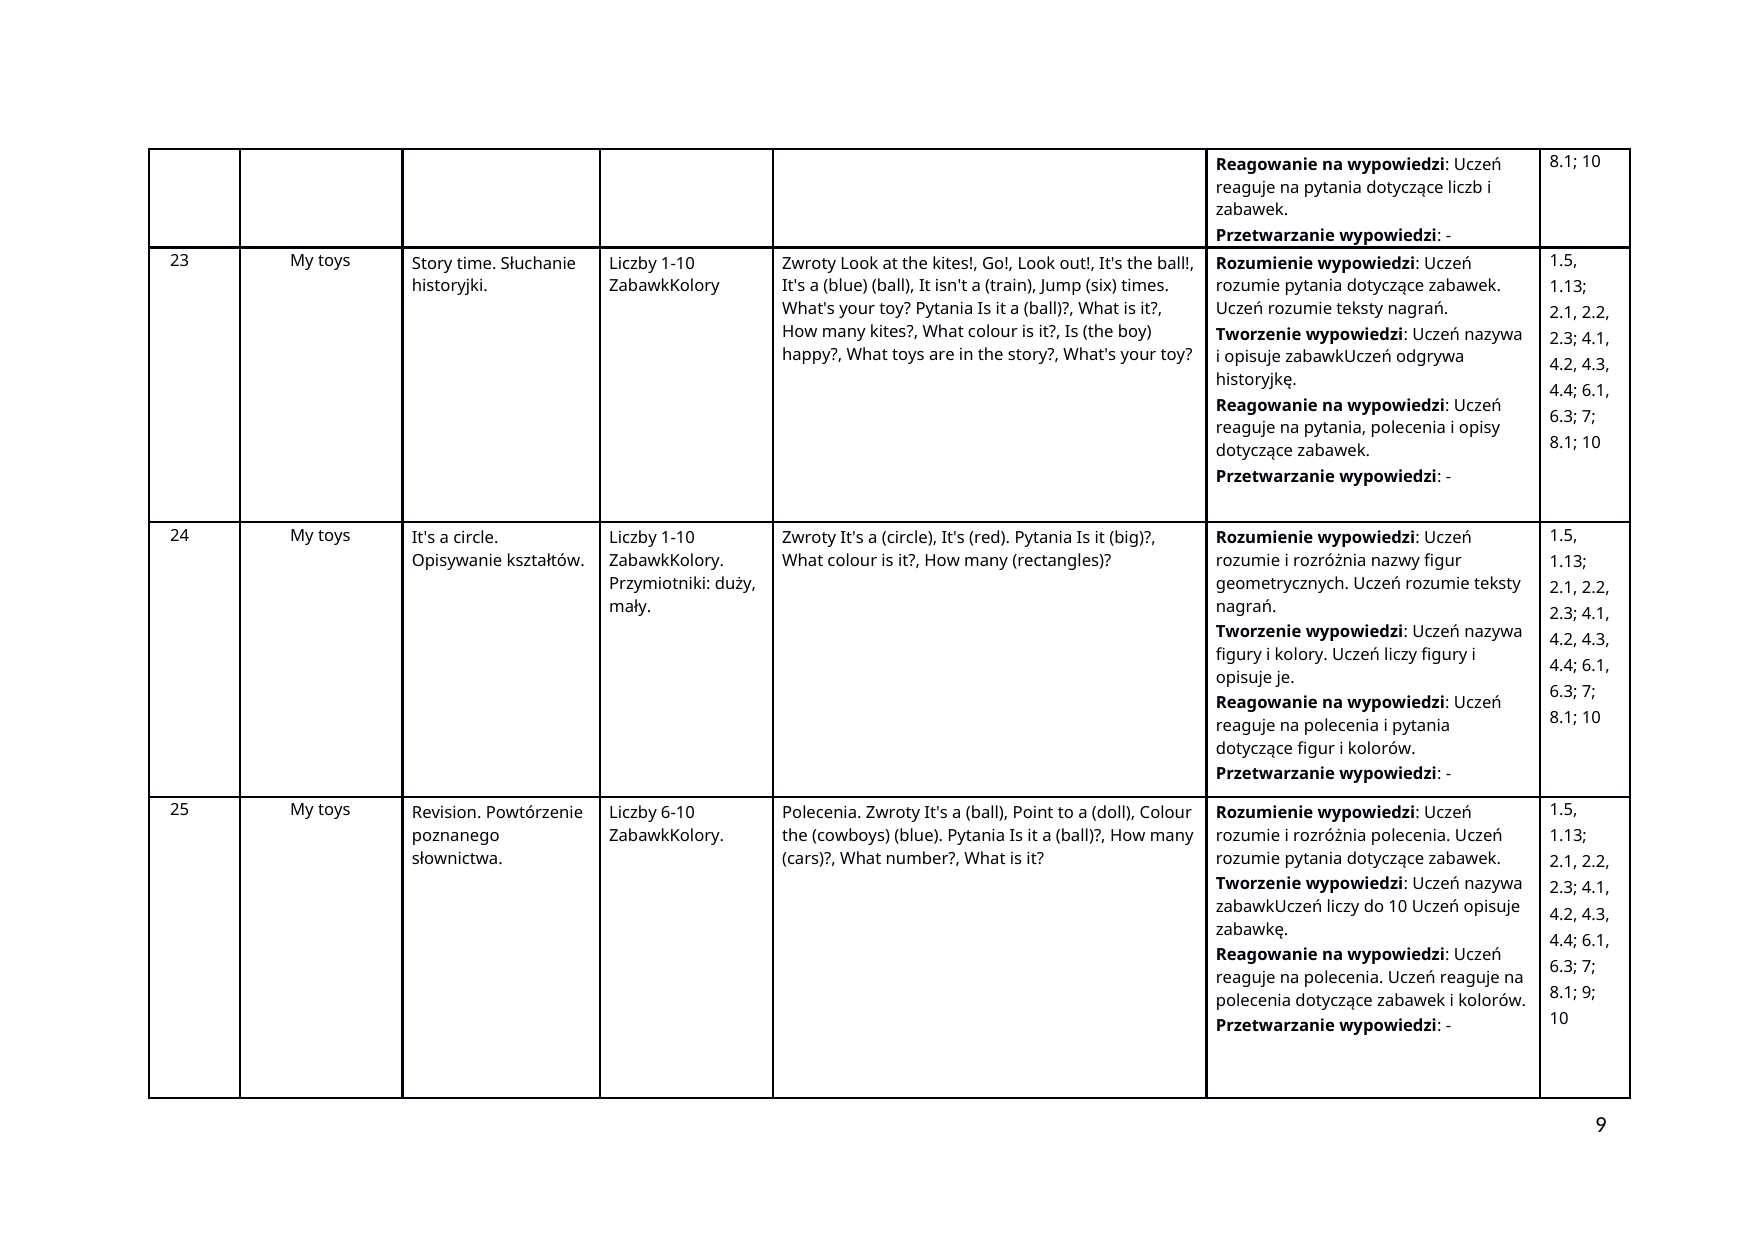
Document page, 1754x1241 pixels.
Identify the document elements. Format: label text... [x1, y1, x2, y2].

table_cell Liczby 1-10 ZabawkKolory. Przymiotniki: duży, mały. [601, 523, 772, 796]
table_cell Story time. Słuchanie historyjki. [404, 249, 599, 521]
table_cell 1.5, 1.13; 2.1, 2.2, 2.3; 4.1, 4.2, 4.3, 4.4; 6.1, 6.3; 7; 8.1; 10 [1541, 523, 1629, 796]
table_cell [241, 150, 401, 246]
table_cell [774, 150, 1205, 246]
table_cell My toys [241, 523, 401, 796]
table_cell Rozumienie wypowiedzi: Uczeń rozumie i rozróżnia nazwy figur geometrycznych. Uczeń rozumie teksty nagrań. Tworzenie wypowiedzi: Uczeń nazywa figury i kolory. Uczeń liczy figury i opisuje je. Reagowanie na wypowiedzi: Uczeń reaguje na polecenia i pytania dotyczące figur i kolorów. Przetwarzanie wypowiedzi: - [1208, 523, 1539, 796]
table_cell Polecenia. Zwroty It's a (ball), Point to a (doll), Colour the (cowboys) (blue). Pytania Is it a (ball)?, How many (cars)?, What number?, What is it? [774, 798, 1205, 1097]
table_cell 23 [150, 249, 239, 521]
table_cell 1.5, 1.13; 2.1, 2.2, 2.3; 4.1, 4.2, 4.3, 4.4; 6.1, 6.3; 7; 8.1; 10 [1541, 249, 1629, 521]
table_cell Liczby 1-10 ZabawkKolory [601, 249, 772, 521]
table_cell 1.5, 1.13; 2.1, 2.2, 2.3; 4.1, 4.2, 4.3, 4.4; 6.1, 6.3; 7; 8.1; 9; 10 [1541, 798, 1629, 1097]
table_cell 8.1; 10 [1541, 150, 1629, 246]
table_cell Rozumienie wypowiedzi: Uczeń rozumie i rozróżnia polecenia. Uczeń rozumie pytania dotyczące zabawek. Tworzenie wypowiedzi: Uczeń nazywa zabawkUczeń liczy do 10 Uczeń opisuje zabawkę. Reagowanie na wypowiedzi: Uczeń reaguje na polecenia. Uczeń reaguje na polecenia dotyczące zabawek i kolorów. Przetwarzanie wypowiedzi: - [1208, 798, 1539, 1097]
table_cell My toys [241, 249, 401, 521]
table_cell Revision. Powtórzenie poznanego słownictwa. [404, 798, 599, 1097]
table_cell It's a circle. Opisywanie kształtów. [404, 523, 599, 796]
table_cell [601, 150, 772, 246]
table_cell 25 [150, 798, 239, 1097]
table_cell [404, 150, 599, 246]
table_cell Reagowanie na wypowiedzi: Uczeń reaguje na pytania dotyczące liczb i zabawek. Przetwarzanie wypowiedzi: - [1208, 150, 1539, 246]
table_cell Zwroty Look at the kites!, Go!, Look out!, It's the ball!, It's a (blue) (ball), It isn't a (train), Jump (six) times. What's your toy? Pytania Is it a (ball)?, What is it?, How many kites?, What colour is it?, Is (the boy) happy?, What toys are in the story?, What's your toy? [774, 249, 1205, 521]
table_cell Zwroty It's a (circle), It's (red). Pytania Is it (big)?, What colour is it?, How many (rectangles)? [774, 523, 1205, 796]
table_cell My toys [241, 798, 401, 1097]
table_cell Rozumienie wypowiedzi: Uczeń rozumie pytania dotyczące zabawek. Uczeń rozumie teksty nagrań. Tworzenie wypowiedzi: Uczeń nazywa i opisuje zabawkUczeń odgrywa historyjkę. Reagowanie na wypowiedzi: Uczeń reaguje na pytania, polecenia i opisy dotyczące zabawek. Przetwarzanie wypowiedzi: - [1208, 249, 1539, 521]
table_cell 24 [150, 523, 239, 796]
table_cell [150, 150, 239, 246]
table_cell Liczby 6-10 ZabawkKolory. [601, 798, 772, 1097]
